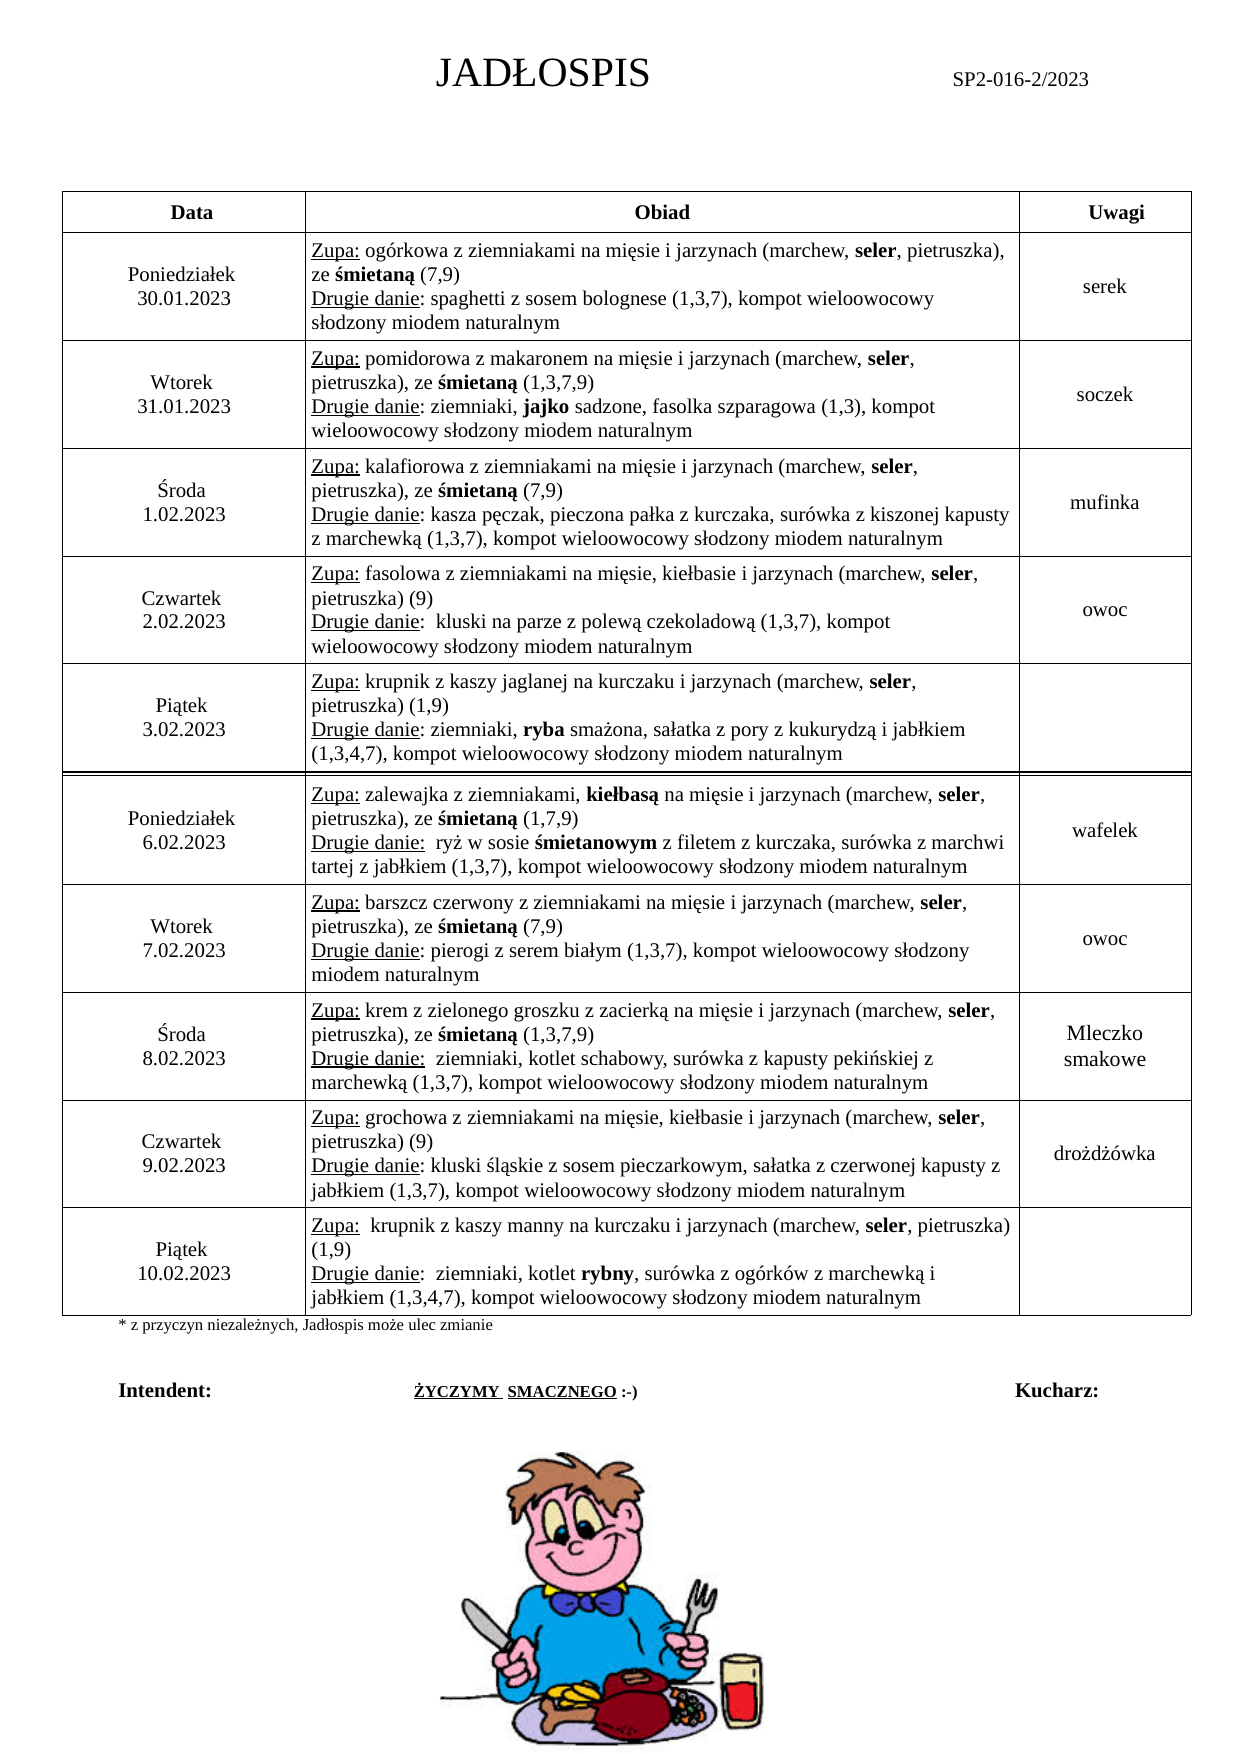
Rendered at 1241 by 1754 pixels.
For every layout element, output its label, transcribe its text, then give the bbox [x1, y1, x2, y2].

table_cell Środa 8.02.2023 [63, 993, 305, 1099]
table_header Obiad [306, 192, 1019, 232]
table_cell Zupa: kalafiorowa z ziemniakami na mięsie i jarzynach (marchew, seler, pietruszka), ze śmietaną (7,9) Drugie danie: kasza pęczak, pieczona pałka z kurczaka, surówka z kiszonej kapusty z marchewką (1,3,7), kompot wieloowocowy słodzony miodem naturalnym [306, 449, 1019, 556]
table_cell Poniedziałek 30.01.2023 [63, 233, 305, 340]
table_cell Czwartek 9.02.2023 [63, 1101, 305, 1207]
table_cell [1020, 1208, 1191, 1315]
table_cell wafelek [1020, 776, 1191, 884]
table_cell Zupa: pomidorowa z makaronem na mięsie i jarzynach (marchew, seler, pietruszka), ze śmietaną (1,3,7,9) Drugie danie: ziemniaki, jajko sadzone, fasolka szparagowa (1,3), kompot wieloowocowy słodzony miodem naturalnym [306, 341, 1019, 448]
table_cell Mleczko smakowe [1020, 993, 1191, 1099]
table_header Data [63, 192, 305, 232]
table_cell owoc [1020, 557, 1191, 663]
table_cell Piątek 10.02.2023 [63, 1208, 305, 1315]
table_cell Środa 1.02.2023 [63, 449, 305, 556]
table_cell Zupa: ogórkowa z ziemniakami na mięsie i jarzynach (marchew, seler, pietruszka), ze śmietaną (7,9) Drugie danie: spaghetti z sosem bolognese (1,3,7), kompot wieloowocowy słodzony miodem naturalnym [306, 233, 1019, 340]
table_cell mufinka [1020, 449, 1191, 556]
picture [439, 1451, 765, 1754]
table_cell Czwartek 2.02.2023 [63, 557, 305, 663]
table_cell Zupa: zalewajka z ziemniakami, kiełbasą na mięsie i jarzynach (marchew, seler, pietruszka), ze śmietaną (1,7,9) Drugie danie: ryż w sosie śmietanowym z filetem z kurczaka, surówka z marchwi tartej z jabłkiem (1,3,7), kompot wieloowocowy słodzony miodem naturalnym [306, 776, 1019, 884]
table_header Uwagi [1020, 192, 1191, 232]
table_cell Zupa: grochowa z ziemniakami na mięsie, kiełbasie i jarzynach (marchew, seler, pietruszka) (9) Drugie danie: kluski śląskie z sosem pieczarkowym, sałatka z czerwonej kapusty z jabłkiem (1,3,7), kompot wieloowocowy słodzony miodem naturalnym [306, 1101, 1019, 1207]
table_cell Poniedziałek 6.02.2023 [63, 776, 305, 884]
table_cell Zupa: barszcz czerwony z ziemniakami na mięsie i jarzynach (marchew, seler, pietruszka), ze śmietaną (7,9) Drugie danie: pierogi z serem białym (1,3,7), kompot wieloowocowy słodzony miodem naturalnym [306, 885, 1019, 992]
table_cell Zupa: fasolowa z ziemniakami na mięsie, kiełbasie i jarzynach (marchew, seler, pietruszka) (9) Drugie danie: kluski na parze z polewą czekoladową (1,3,7), kompot wieloowocowy słodzony miodem naturalnym [306, 557, 1019, 663]
table_cell Zupa: krupnik z kaszy jaglanej na kurczaku i jarzynach (marchew, seler, pietruszka) (1,9) Drugie danie: ziemniaki, ryba smażona, sałatka z pory z kukurydzą i jabłkiem (1,3,4,7), kompot wieloowocowy słodzony miodem naturalnym [306, 664, 1019, 771]
table_cell owoc [1020, 885, 1191, 992]
table_cell Wtorek 31.01.2023 [63, 341, 305, 448]
table_cell Piątek 3.02.2023 [63, 664, 305, 771]
table_cell drożdżówka [1020, 1101, 1191, 1207]
table_cell [1020, 664, 1191, 771]
text Intendent: ŻYCZYMY SMACZNEGO :-) Kucharz: [118, 1377, 1122, 1430]
text * z przyczyn niezależnych, Jadłospis może ulec zmianie [118, 1316, 1122, 1334]
table_cell serek [1020, 233, 1191, 340]
table_cell Wtorek 7.02.2023 [63, 885, 305, 992]
table_cell Zupa: krupnik z kaszy manny na kurczaku i jarzynach (marchew, seler, pietruszka) (1,9) Drugie danie: ziemniaki, kotlet rybny, surówka z ogórków z marchewką i jabłkiem (1,3,4,7), kompot wieloowocowy słodzony miodem naturalnym [306, 1208, 1019, 1315]
table_cell soczek [1020, 341, 1191, 448]
table_cell Zupa: krem z zielonego groszku z zacierką na mięsie i jarzynach (marchew, seler, pietruszka), ze śmietaną (1,3,7,9) Drugie danie: ziemniaki, kotlet schabowy, surówka z kapusty pekińskiej z marchewką (1,3,7), kompot wieloowocowy słodzony miodem naturalnym [306, 993, 1019, 1099]
text JADŁOSPIS SP2-016-2/2023 [118, 47, 1122, 95]
